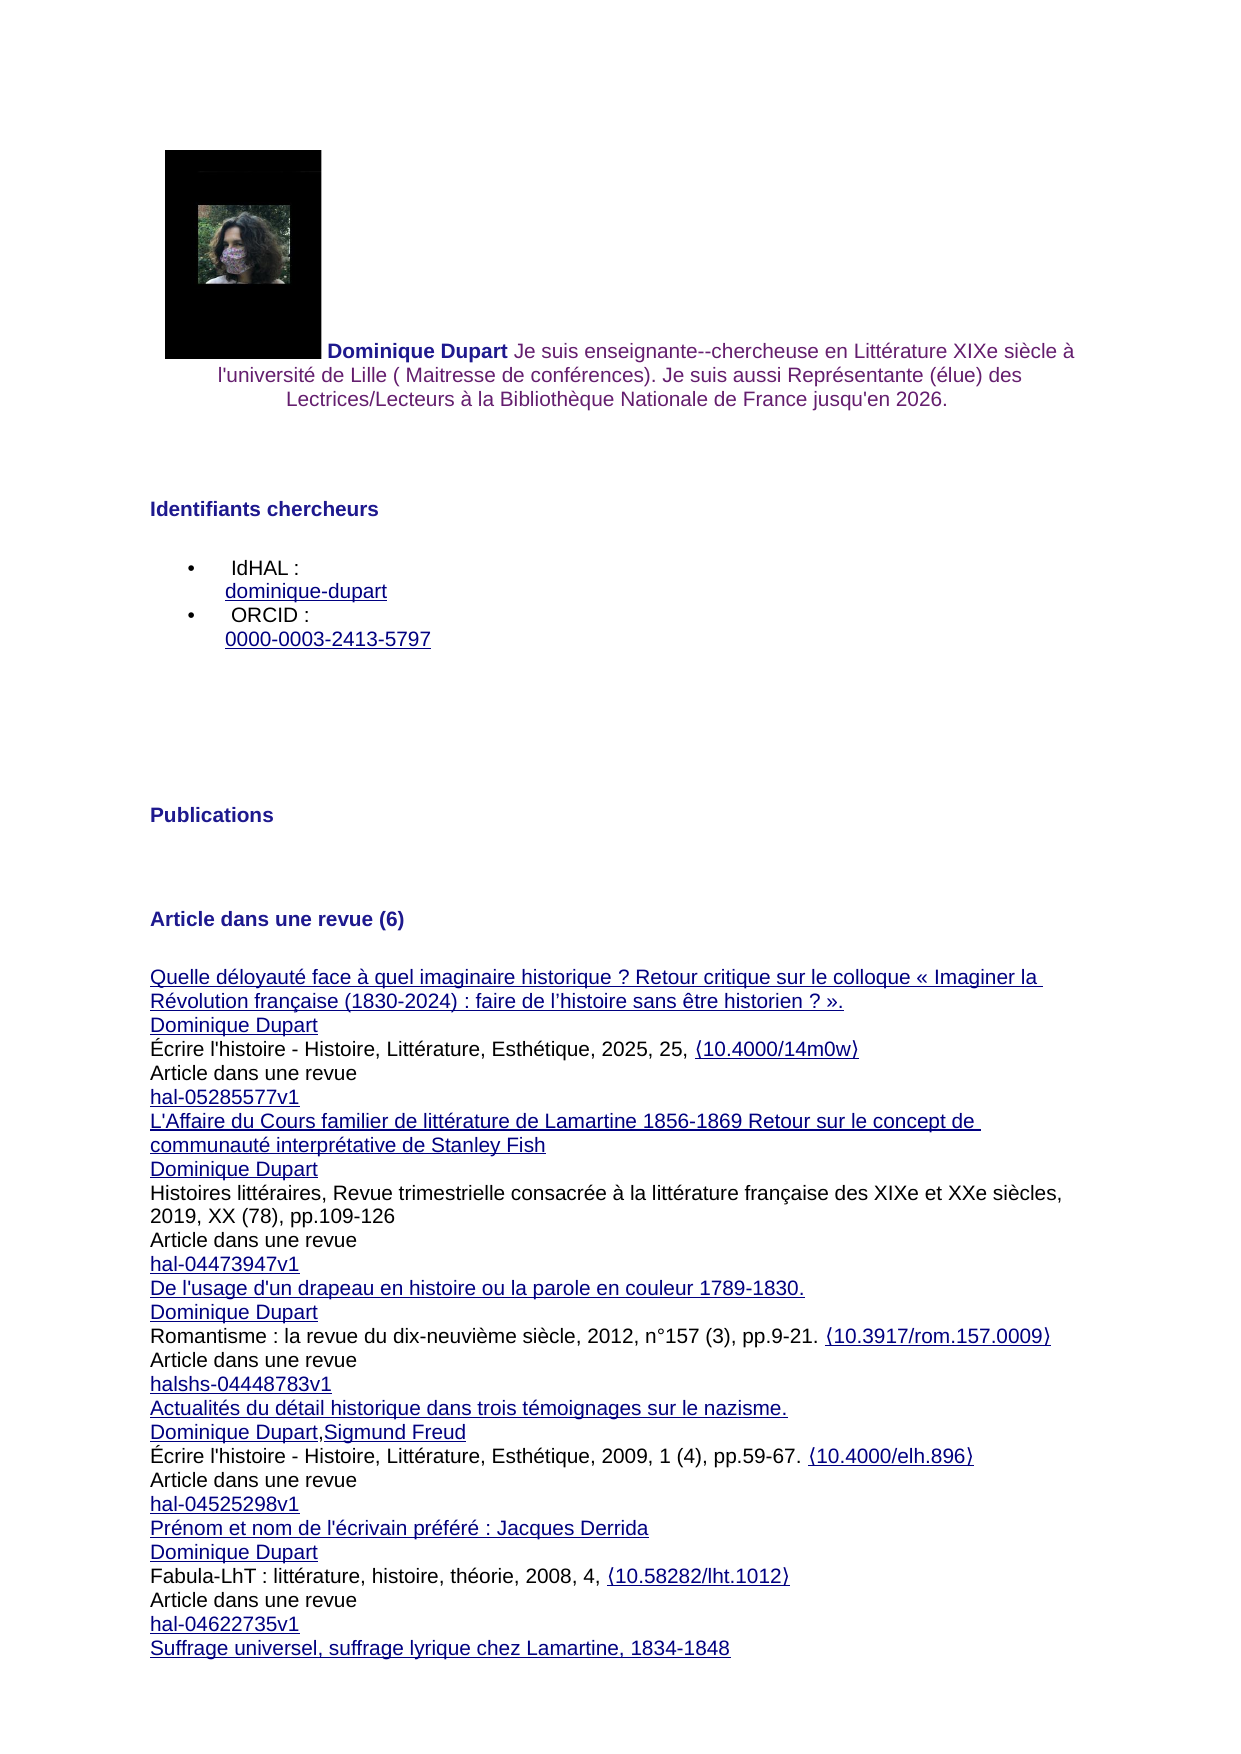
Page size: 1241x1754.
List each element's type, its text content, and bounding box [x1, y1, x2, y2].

subtitle Article dans une revue (6) [150, 906, 1090, 930]
table_cell De l'usage d'un drapeau en histoire ou la parole en couleur 1789-1830. Dominique Dupart Romantisme : la revue du dix-neuvième siècle, 2012, n°157 (3), pp.9-21. ⟨10.3917/rom.157.0009⟩ Article dans une revue halshs-04448783v1 [150, 1276, 1090, 1396]
list dominique-dupart [187, 579, 1090, 603]
table_cell Prénom et nom de l'écrivain préféré : Jacques Derrida Dominique Dupart Fabula-LhT : littérature, histoire, théorie, 2008, 4, ⟨10.58282/lht.1012⟩ Article dans une revue hal-04622735v1 [150, 1516, 1090, 1636]
table_header Quelle déloyauté face à quel imaginaire historique ? Retour critique sur le colloque « Imaginer la Révolution française (1830-2024) : faire de l’histoire sans être historien ? ». Dominique Dupart Écrire l'histoire - Histoire, Littérature, Esthétique, 2025, 25, ⟨10.4000/14m0w⟩ Article dans une revue hal-05285577v1 [150, 965, 1090, 1108]
list 0000-0003-2413-5797 [187, 627, 1090, 651]
subtitle Publications [150, 803, 1090, 827]
list ORCID : [187, 603, 1090, 627]
table_cell Suffrage universel, suffrage lyrique chez Lamartine, 1834-1848 [150, 1636, 1090, 1659]
subtitle Dominique Dupart Je suis enseignante--chercheuse en Littérature XIXe siècle à l'université de Lille ( Maitresse de conférences). Je suis aussi Représentante (élue) des Lectrices/Lecteurs à la Bibliothèque Nationale de France jusqu'en 2026. [150, 150, 1090, 411]
table_cell L'Affaire du Cours familier de littérature de Lamartine 1856-1869 Retour sur le concept de communauté interprétative de Stanley Fish Dominique Dupart Histoires littéraires, Revue trimestrielle consacrée à la littérature française des XIXe et XXe siècles, 2019, XX (78), pp.109-126 Article dans une revue hal-04473947v1 [150, 1109, 1090, 1276]
table_cell Actualités du détail historique dans trois témoignages sur le nazisme. Dominique Dupart,Sigmund Freud Écrire l'histoire - Histoire, Littérature, Esthétique, 2009, 1 (4), pp.59-67. ⟨10.4000/elh.896⟩ Article dans une revue hal-04525298v1 [150, 1396, 1090, 1516]
picture [165, 150, 322, 359]
list IdHAL : [187, 555, 1090, 579]
subtitle Identifiants chercheurs [150, 497, 1090, 521]
